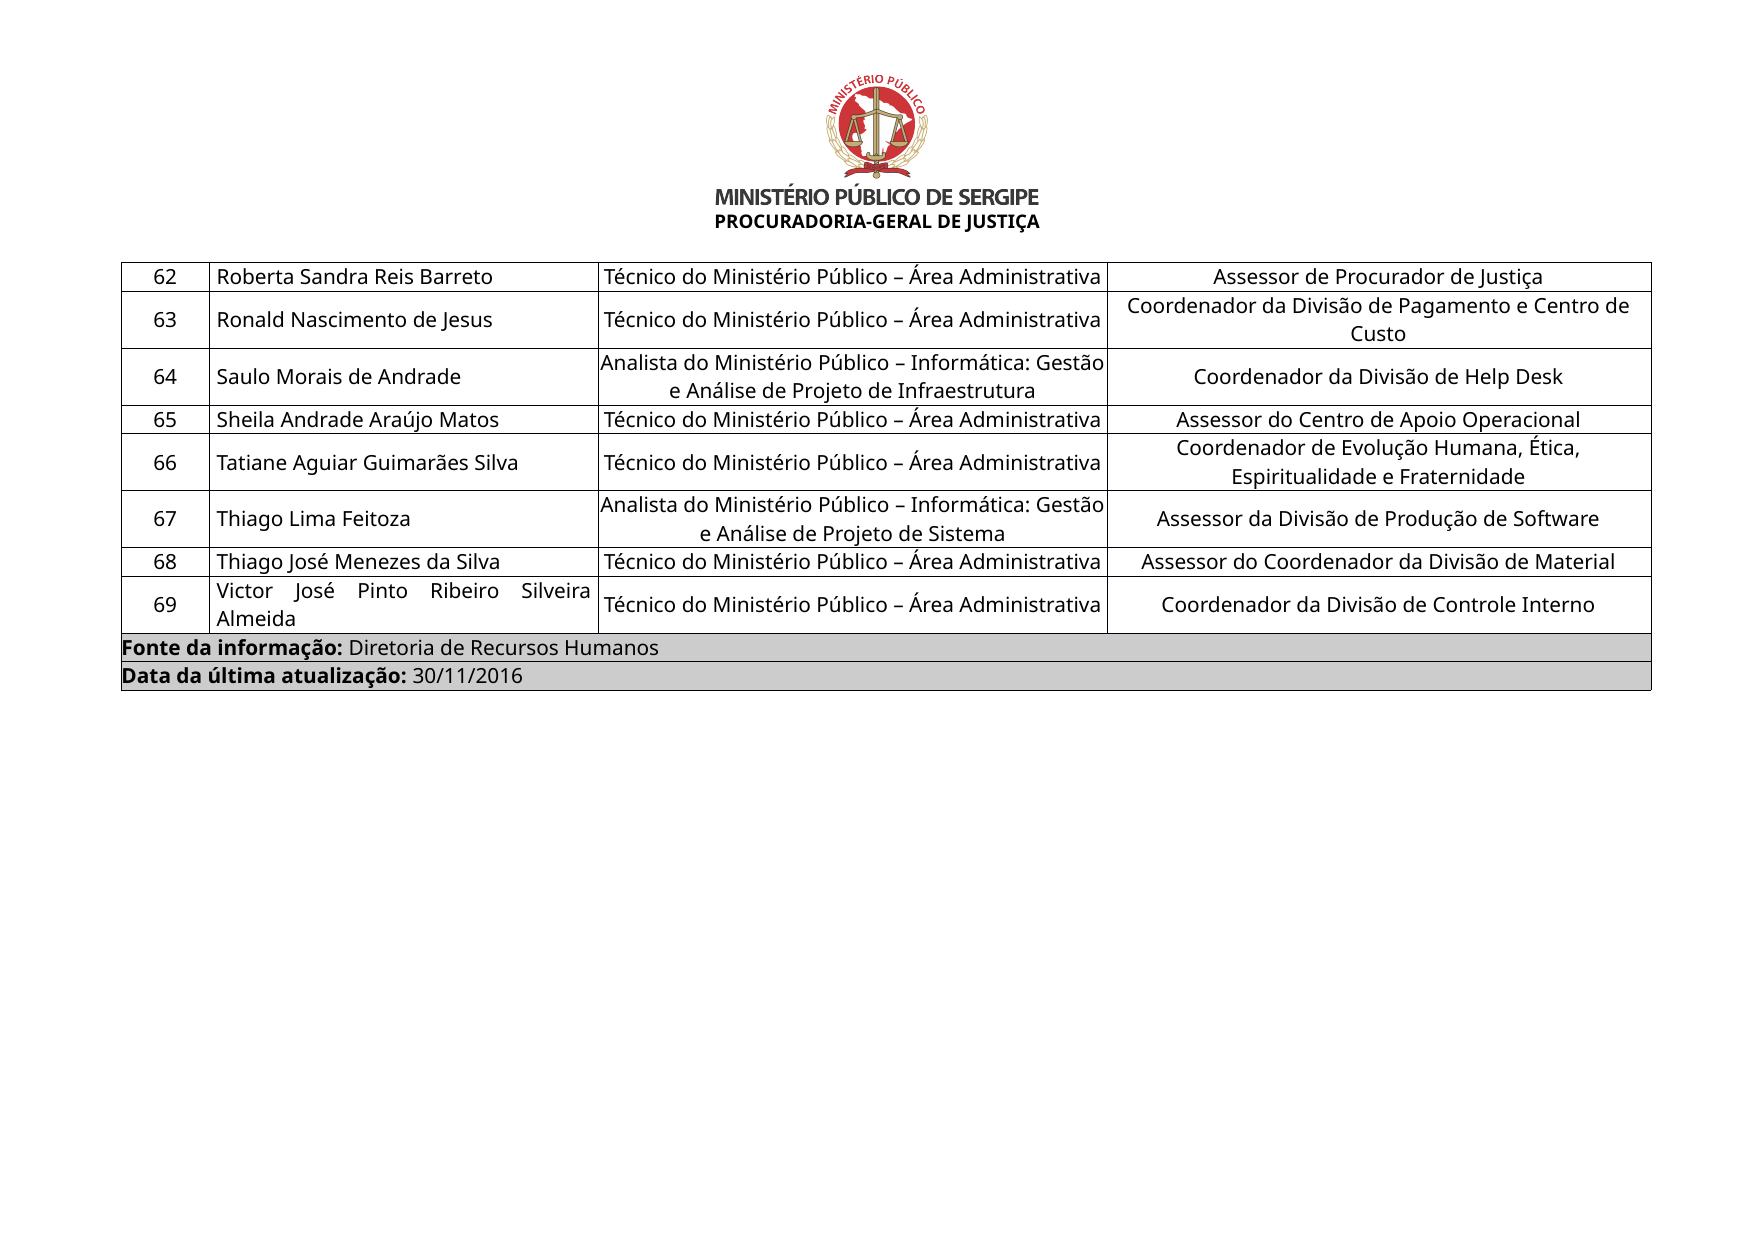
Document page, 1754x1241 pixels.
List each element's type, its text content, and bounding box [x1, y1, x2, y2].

table_cell 63 [122, 292, 209, 348]
table_cell Analista do Ministério Público – Informática: Gestão e Análise de Projeto de Infraestrutura [599, 349, 1107, 405]
table_cell Tatiane Aguiar Guimarães Silva [210, 434, 598, 490]
table_cell 68 [122, 548, 209, 576]
table_cell Assessor de Procurador de Justiça [1108, 263, 1651, 291]
table_cell Coordenador da Divisão de Help Desk [1108, 349, 1651, 405]
table_cell 67 [122, 491, 209, 547]
table_cell Técnico do Ministério Público – Área Administrativa [599, 406, 1107, 433]
table_cell Técnico do Ministério Público – Área Administrativa [599, 577, 1107, 633]
table_cell Fonte da informação: Diretoria de Recursos Humanos [122, 634, 1651, 661]
table_cell Victor José Pinto Ribeiro Silveira Almeida [210, 577, 598, 633]
table_cell Coordenador da Divisão de Pagamento e Centro de Custo [1108, 292, 1651, 348]
table_cell Técnico do Ministério Público – Área Administrativa [599, 434, 1107, 490]
table_cell 66 [122, 434, 209, 490]
table_cell Coordenador da Divisão de Controle Interno [1108, 577, 1651, 633]
table_cell Coordenador de Evolução Humana, Ética, Espiritualidade e Fraternidade [1108, 434, 1651, 490]
table_cell Thiago José Menezes da Silva [210, 548, 598, 576]
table_cell Roberta Sandra Reis Barreto [210, 263, 598, 291]
table_cell Analista do Ministério Público – Informática: Gestão e Análise de Projeto de Sistema [599, 491, 1107, 547]
table_cell Técnico do Ministério Público – Área Administrativa [599, 263, 1107, 291]
table_cell Data da última atualização: 30/11/2016 [122, 662, 1651, 690]
table_cell Sheila Andrade Araújo Matos [210, 406, 598, 433]
table_cell Técnico do Ministério Público – Área Administrativa [599, 548, 1107, 576]
table_cell Ronald Nascimento de Jesus [210, 292, 598, 348]
table_cell Assessor da Divisão de Produção de Software [1108, 491, 1651, 547]
table_cell 65 [122, 406, 209, 433]
table_cell 64 [122, 349, 209, 405]
table_cell Técnico do Ministério Público – Área Administrativa [599, 292, 1107, 348]
picture [715, 75, 1039, 208]
table_cell Thiago Lima Feitoza [210, 491, 598, 547]
table_cell Saulo Morais de Andrade [210, 349, 598, 405]
table_cell Assessor do Coordenador da Divisão de Material [1108, 548, 1651, 576]
table_cell 62 [122, 263, 209, 291]
table_cell Assessor do Centro de Apoio Operacional [1108, 406, 1651, 433]
table_cell 69 [122, 577, 209, 633]
